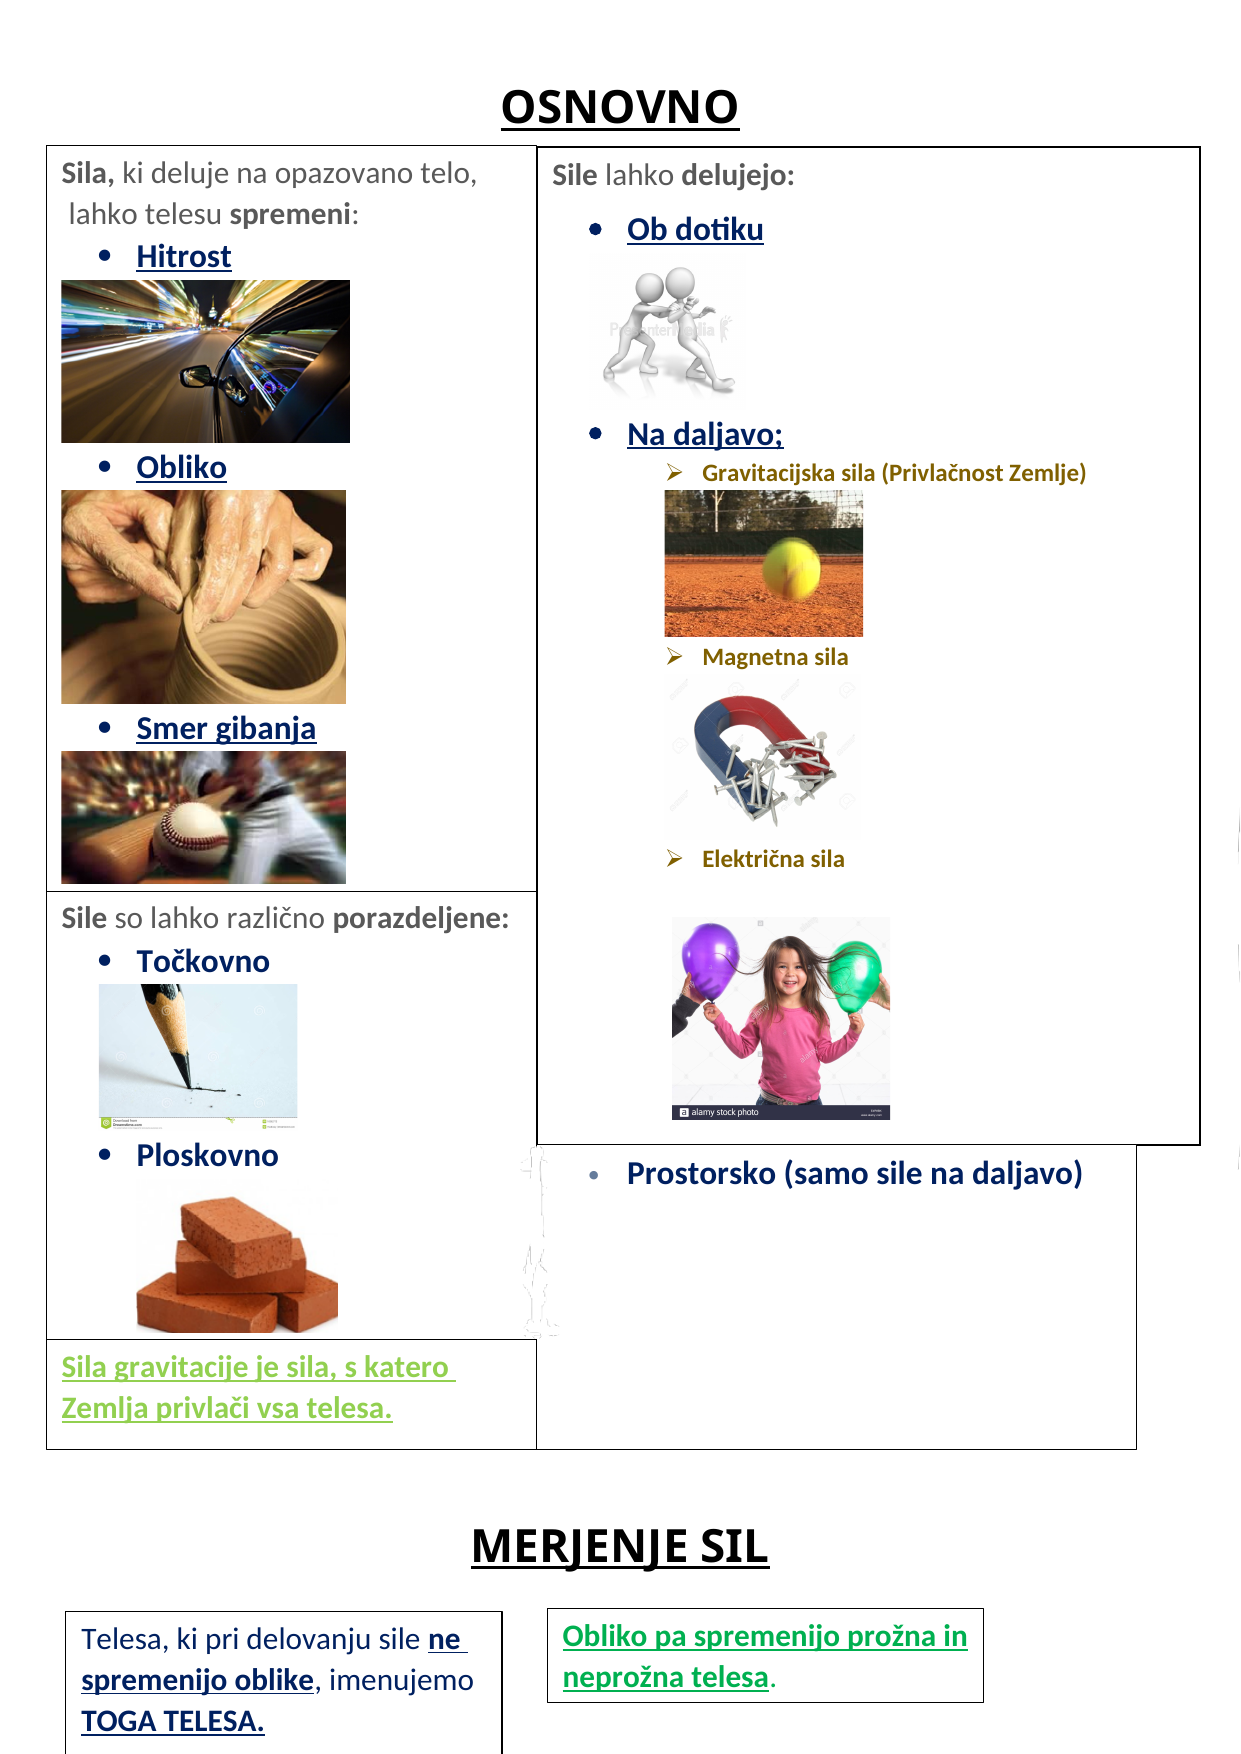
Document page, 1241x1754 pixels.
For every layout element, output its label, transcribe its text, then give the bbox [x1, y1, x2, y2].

picture [1237, 1063, 1241, 1226]
picture [61, 490, 75, 704]
picture [664, 490, 864, 637]
list Gravitacijska sila (Privlačnost Zemlje) [664, 457, 1185, 488]
picture [672, 917, 891, 1120]
picture [61, 280, 75, 443]
list Točkovno [99, 940, 522, 981]
subtitle MERJENJE SIL [75, 1146, 1165, 1575]
text Sile so lahko različno porazdeljene: [61, 899, 522, 937]
picture [61, 751, 75, 884]
picture [1237, 496, 1241, 984]
text lahko telesu spremeni: [61, 194, 75, 232]
list Ploskovno [99, 1134, 522, 1175]
picture [664, 674, 861, 840]
picture [520, 1146, 560, 1339]
picture [589, 253, 746, 410]
text Telesa, ki pri delovanju sile ne spremenijo oblike, imenujemo TOGA TELESA. [81, 1619, 487, 1739]
list Prostorsko (samo sile na daljavo) [589, 1152, 1122, 1193]
text neprožna telesa. [562, 1650, 968, 1695]
list Na daljavo; [589, 412, 1185, 453]
list Magnetna sila [664, 641, 1185, 671]
picture [136, 1179, 338, 1333]
subtitle OSNOVNO [75, 75, 1165, 137]
subtitle MERJENJE SIL [75, 190, 536, 891]
text Sile lahko delujejo: [552, 155, 1185, 193]
text Sila gravitacije je sila, s katero Zemlja privlači vsa telesa. [61, 1347, 523, 1426]
list Ob dotiku [589, 208, 1185, 249]
picture [98, 984, 298, 1131]
text Obliko pa spremenijo prožna in [562, 1616, 968, 1649]
text Sila, ki deluje na opazovano telo, [61, 153, 522, 191]
list Električna sila [664, 843, 1185, 873]
